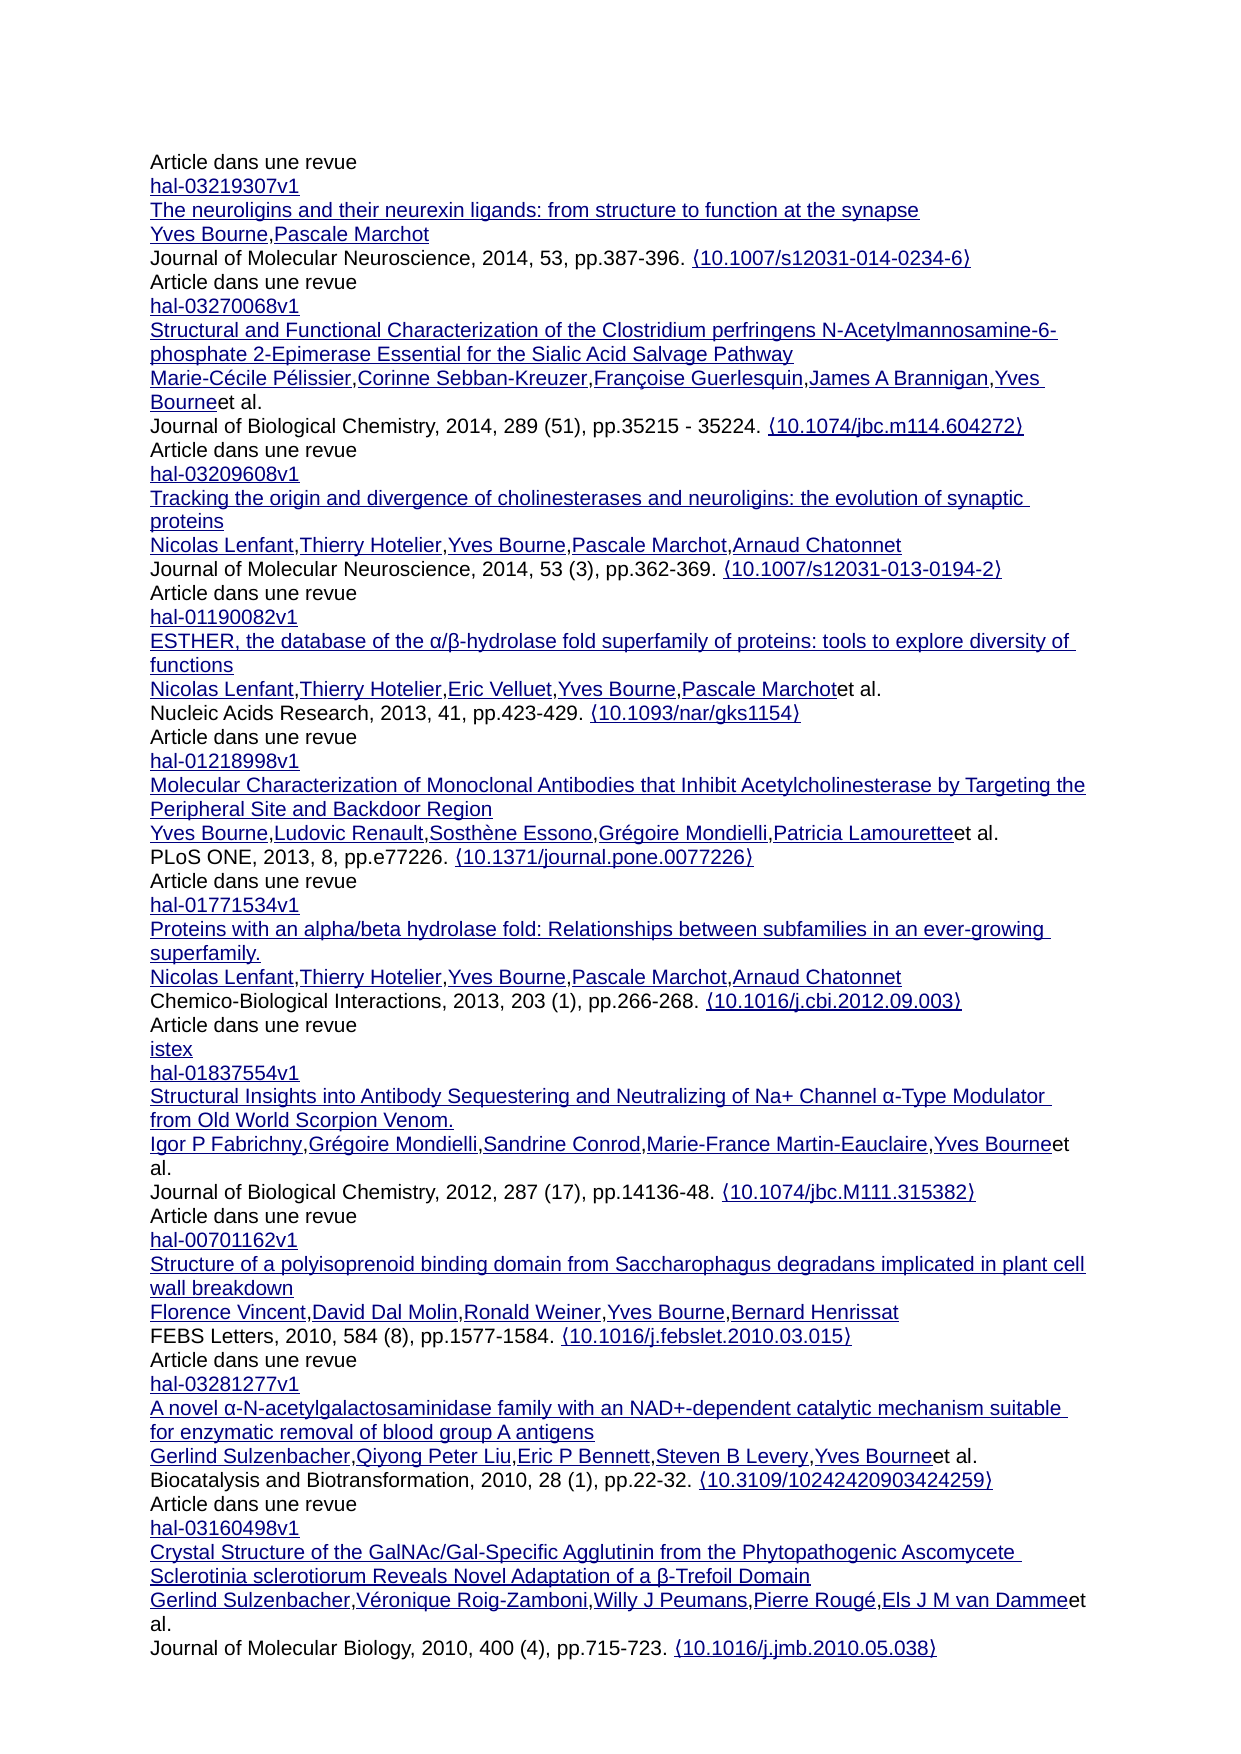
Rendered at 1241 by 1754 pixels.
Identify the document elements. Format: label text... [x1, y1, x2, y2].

table_cell Structural Insights into Antibody Sequestering and Neutralizing of Na+ Channel α-Type Modulator from Old World Scorpion Venom. Igor P Fabrichny,Grégoire Mondielli,Sandrine Conrod,Marie-France Martin-Eauclaire,Yves Bourneet al. Journal of Biological Chemistry, 2012, 287 (17), pp.14136-48. ⟨10.1074/jbc.M111.315382⟩ Article dans une revue hal-00701162v1 [150, 1084, 1090, 1252]
table_cell Article dans une revue hal-03219307v1 [150, 150, 1090, 198]
table_cell Structural and Functional Characterization of the Clostridium perfringens N-Acetylmannosamine-6-phosphate 2-Epimerase Essential for the Sialic Acid Salvage Pathway Marie-Cécile Pélissier,Corinne Sebban-Kreuzer,Françoise Guerlesquin,James A Brannigan,Yves Bourneet al. Journal of Biological Chemistry, 2014, 289 (51), pp.35215 - 35224. ⟨10.1074/jbc.m114.604272⟩ Article dans une revue hal-03209608v1 [150, 318, 1090, 485]
table_cell Proteins with an alpha/beta hydrolase fold: Relationships between subfamilies in an ever-growing superfamily. Nicolas Lenfant,Thierry Hotelier,Yves Bourne,Pascale Marchot,Arnaud Chatonnet Chemico-Biological Interactions, 2013, 203 (1), pp.266-268. ⟨10.1016/j.cbi.2012.09.003⟩ Article dans une revue istex hal-01837554v1 [150, 917, 1090, 1084]
table_cell ESTHER, the database of the α/β-hydrolase fold superfamily of proteins: tools to explore diversity of functions Nicolas Lenfant,Thierry Hotelier,Eric Velluet,Yves Bourne,Pascale Marchotet al. Nucleic Acids Research, 2013, 41, pp.423-429. ⟨10.1093/nar/gks1154⟩ Article dans une revue hal-01218998v1 [150, 629, 1090, 773]
table_cell A novel α-N-acetylgalactosaminidase family with an NAD+-dependent catalytic mechanism suitable for enzymatic removal of blood group A antigens Gerlind Sulzenbacher,Qiyong Peter Liu,Eric P Bennett,Steven B Levery,Yves Bourneet al. Biocatalysis and Biotransformation, 2010, 28 (1), pp.22-32. ⟨10.3109/10242420903424259⟩ Article dans une revue hal-03160498v1 [150, 1396, 1090, 1539]
table_cell Molecular Characterization of Monoclonal Antibodies that Inhibit Acetylcholinesterase by Targeting the Peripheral Site and Backdoor Region Yves Bourne,Ludovic Renault,Sosthène Essono,Grégoire Mondielli,Patricia Lamouretteet al. PLoS ONE, 2013, 8, pp.e77226. ⟨10.1371/journal.pone.0077226⟩ Article dans une revue hal-01771534v1 [150, 773, 1090, 917]
table_cell Structure of a polyisoprenoid binding domain from Saccharophagus degradans implicated in plant cell wall breakdown Florence Vincent,David Dal Molin,Ronald Weiner,Yves Bourne,Bernard Henrissat FEBS Letters, 2010, 584 (8), pp.1577-1584. ⟨10.1016/j.febslet.2010.03.015⟩ Article dans une revue hal-03281277v1 [150, 1252, 1090, 1396]
table_cell Crystal Structure of the GalNAc/Gal-Specific Agglutinin from the Phytopathogenic Ascomycete Sclerotinia sclerotiorum Reveals Novel Adaptation of a β-Trefoil Domain Gerlind Sulzenbacher,Véronique Roig-Zamboni,Willy J Peumans,Pierre Rougé,Els J M van Dammeet al. Journal of Molecular Biology, 2010, 400 (4), pp.715-723. ⟨10.1016/j.jmb.2010.05.038⟩ [150, 1540, 1090, 1659]
table_cell The neuroligins and their neurexin ligands: from structure to function at the synapse Yves Bourne,Pascale Marchot Journal of Molecular Neuroscience, 2014, 53, pp.387-396. ⟨10.1007/s12031-014-0234-6⟩ Article dans une revue hal-03270068v1 [150, 198, 1090, 318]
table_cell Tracking the origin and divergence of cholinesterases and neuroligins: the evolution of synaptic proteins Nicolas Lenfant,Thierry Hotelier,Yves Bourne,Pascale Marchot,Arnaud Chatonnet Journal of Molecular Neuroscience, 2014, 53 (3), pp.362-369. ⟨10.1007/s12031-013-0194-2⟩ Article dans une revue hal-01190082v1 [150, 485, 1090, 629]
